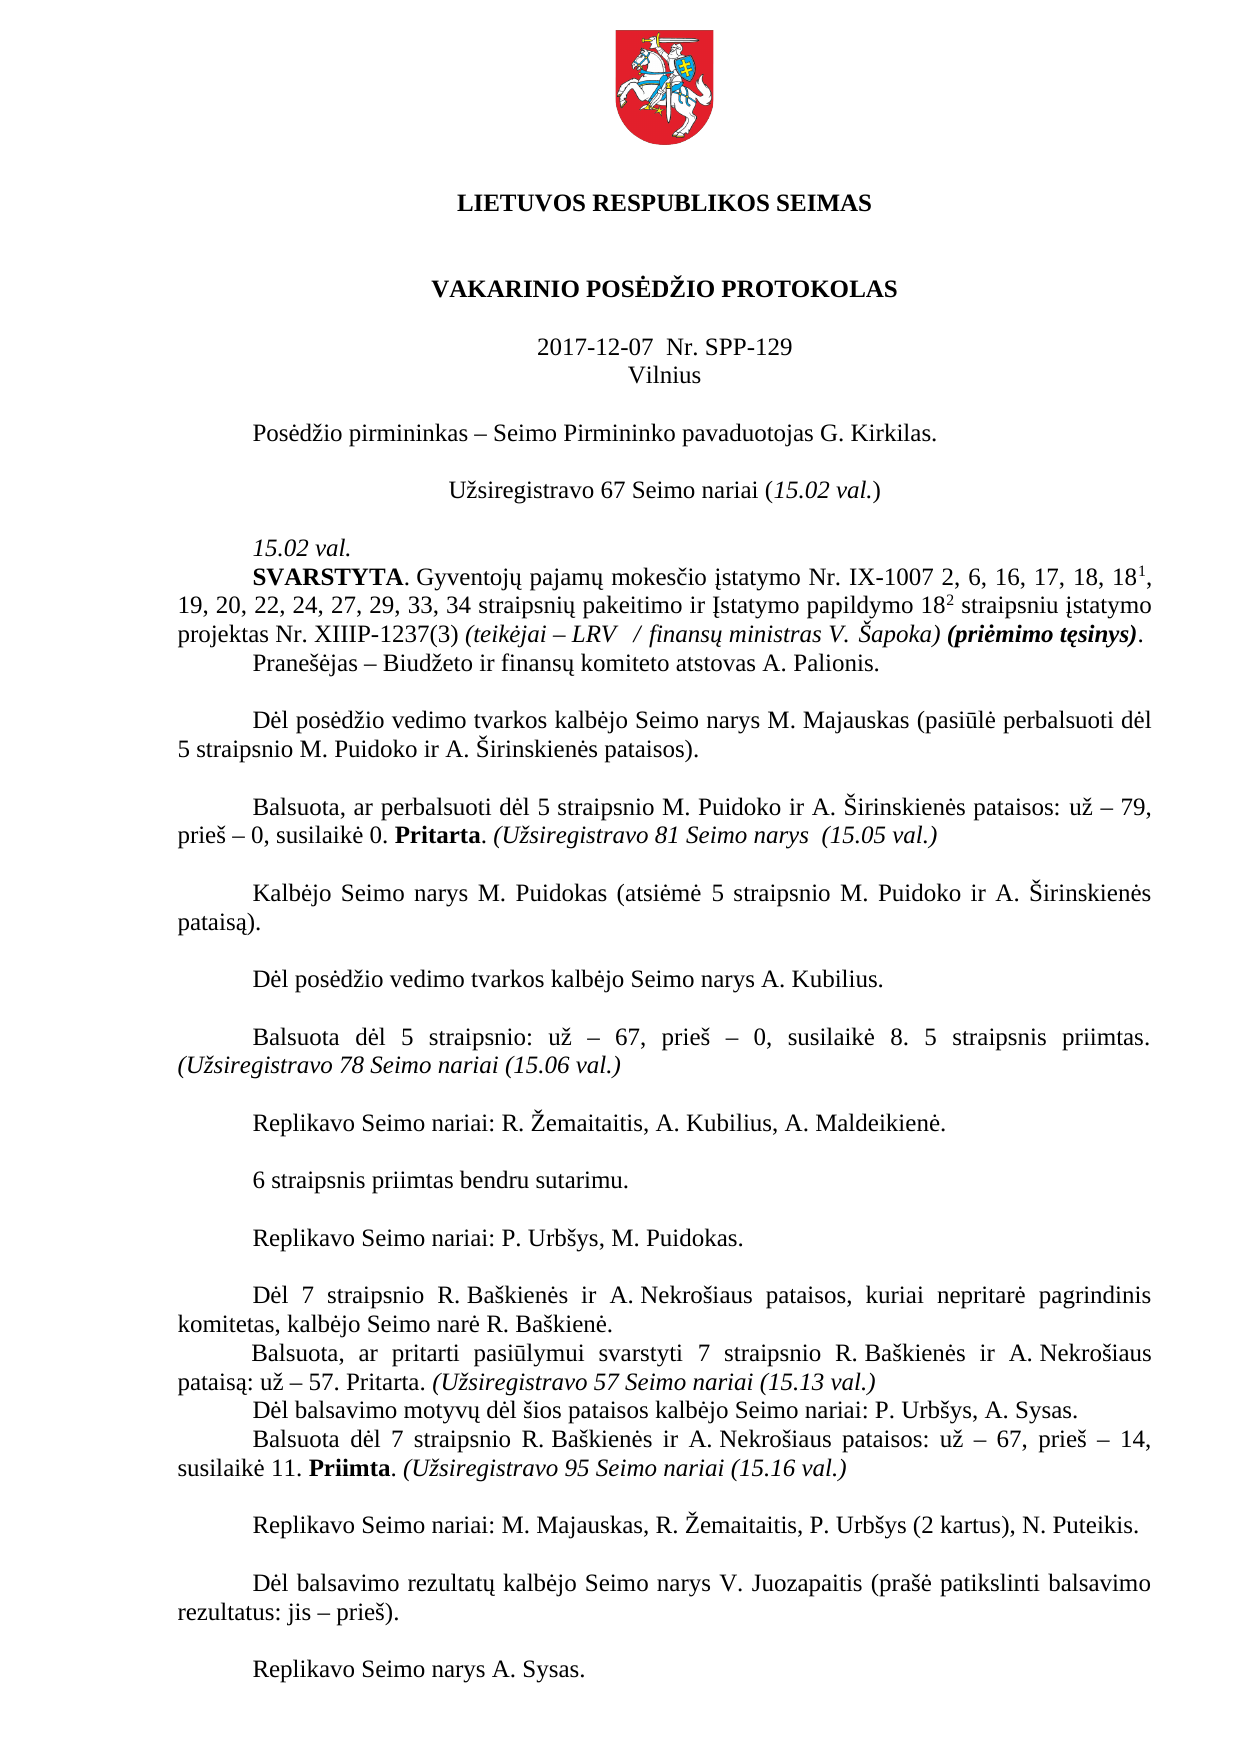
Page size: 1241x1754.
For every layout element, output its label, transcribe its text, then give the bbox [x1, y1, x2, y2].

text Lietuvos Respublikos Seimas [177, 188, 1152, 217]
text 2017-12-07 Nr. SPP-129 [177, 332, 1152, 361]
text SVARSTYTA. Gyventojų pajamų mokesčio įstatymo Nr. IX-1007 2, 6, 16, 17, 18, 181, 19, 20, 22, 24, 27, 29, 33, 34 straipsnių pakeitimo ir Įstatymo papildymo 182 straipsniu įstatymo projektas Nr. XIIIP-1237(3) (teikėjai – LRV / finansų ministras V. Šapoka) (priėmimo tęsinys). [177, 562, 1152, 648]
text 15.02 val. [177, 533, 1152, 562]
text VAKARINIO POSĖDŽIO PROTOKOLAS [177, 274, 1152, 303]
text Pranešėjas – Biudžeto ir finansų komiteto atstovas A. Palionis. [177, 648, 1152, 677]
text Replikavo Seimo narys A. Sysas. [177, 1654, 1152, 1683]
text Replikavo Seimo nariai: R. Žemaitaitis, A. Kubilius, A. Maldeikienė. [177, 1108, 1152, 1137]
text Posėdžio pirmininkas – Seimo Pirmininko pavaduotojas G. Kirkilas. [177, 418, 1152, 447]
text Balsuota, ar perbalsuoti dėl 5 straipsnio M. Puidoko ir A. Širinskienės pataisos: už – 79, prieš – 0, susilaikė 0. Pritarta. (Užsiregistravo 81 Seimo narys (15.05 val.) [177, 792, 1152, 849]
text Balsuota, ar pritarti pasiūlymui svarstyti 7 straipsnio R. Baškienės ir A. Nekrošiaus pataisą: už – 57. Pritarta. (Užsiregistravo 57 Seimo nariai (15.13 val.) [177, 1338, 1152, 1396]
text 6 straipsnis priimtas bendru sutarimu. [177, 1166, 1152, 1194]
text Balsuota dėl 5 straipsnio: už – 67, prieš – 0, susilaikė 8. 5 straipsnis priimtas. (Užsiregistravo 78 Seimo nariai (15.06 val.) [177, 1022, 1152, 1079]
text Užsiregistravo 67 Seimo nariai (15.02 val.) [177, 476, 1152, 504]
text Replikavo Seimo nariai: P. Urbšys, M. Puidokas. [177, 1223, 1152, 1252]
text Balsuota dėl 7 straipsnio R. Baškienės ir A. Nekrošiaus pataisos: už – 67, prieš – 14, susilaikė 11. Priimta. (Užsiregistravo 95 Seimo nariai (15.16 val.) [177, 1424, 1152, 1482]
text Dėl balsavimo motyvų dėl šios pataisos kalbėjo Seimo nariai: P. Urbšys, A. Sysas. [177, 1396, 1152, 1424]
text Replikavo Seimo nariai: M. Majauskas, R. Žemaitaitis, P. Urbšys (2 kartus), N. Puteikis. [177, 1511, 1152, 1539]
text Dėl posėdžio vedimo tvarkos kalbėjo Seimo narys A. Kubilius. [177, 964, 1152, 993]
text Vilnius [177, 361, 1152, 389]
text Dėl 7 straipsnio R. Baškienės ir A. Nekrošiaus pataisos, kuriai nepritarė pagrindinis komitetas, kalbėjo Seimo narė R. Baškienė. [177, 1281, 1152, 1338]
text Kalbėjo Seimo narys M. Puidokas (atsiėmė 5 straipsnio M. Puidoko ir A. Širinskienės pataisą). [177, 878, 1152, 936]
text Dėl posėdžio vedimo tvarkos kalbėjo Seimo narys M. Majauskas (pasiūlė perbalsuoti dėl 5 straipsnio M. Puidoko ir A. Širinskienės pataisos). [177, 706, 1152, 763]
text Dėl balsavimo rezultatų kalbėjo Seimo narys V. Juozapaitis (prašė patikslinti balsavimo rezultatus: jis – prieš). [177, 1568, 1152, 1626]
